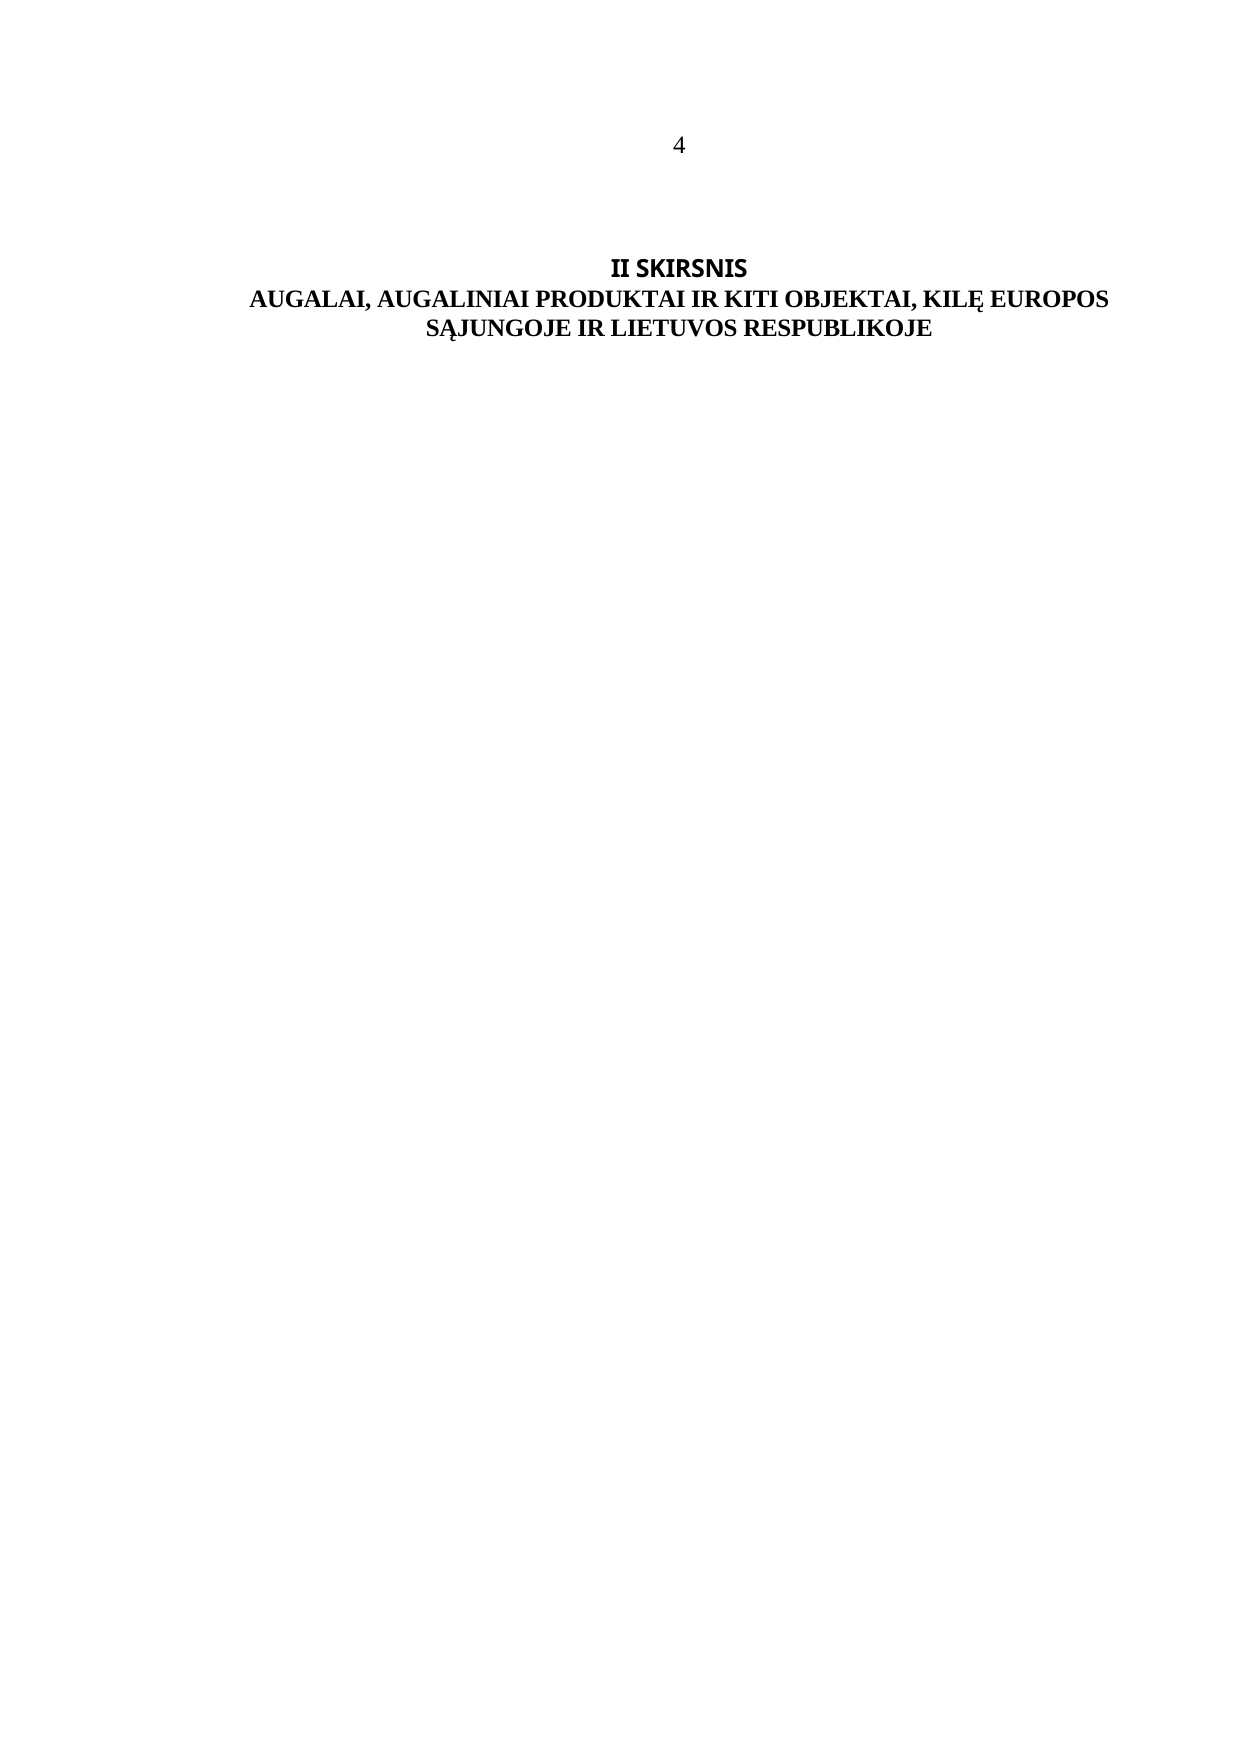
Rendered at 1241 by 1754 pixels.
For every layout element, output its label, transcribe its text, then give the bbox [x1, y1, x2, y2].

text AUGALAI, AUGALINIAI PRODUKTAI IR KITI OBJEKTAI, KILĘ EUROPOS SĄJUNGOJE IR LIETUVOS RESPUBLIKOJE [177, 284, 1181, 342]
text II SKIRSNIS [177, 250, 1181, 284]
